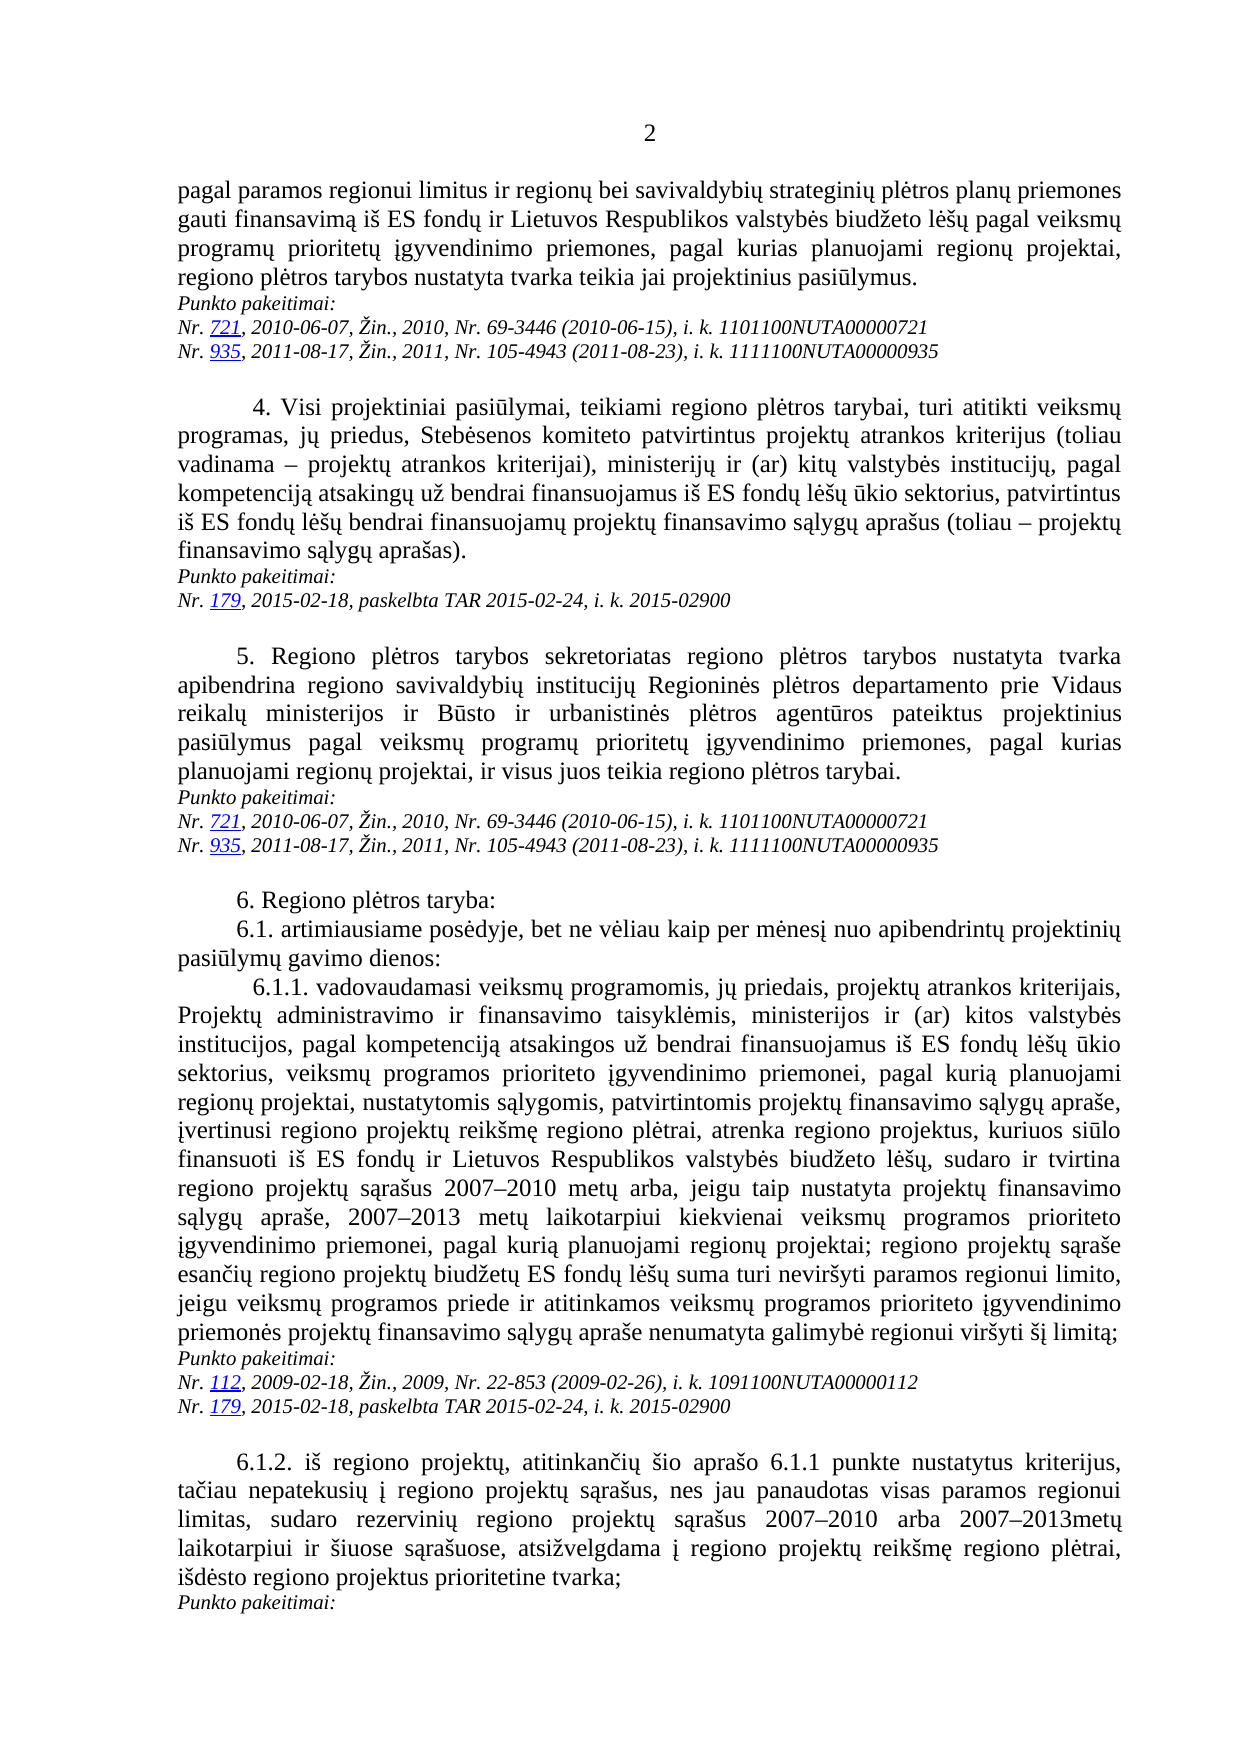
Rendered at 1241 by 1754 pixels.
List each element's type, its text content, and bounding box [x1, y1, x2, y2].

text 6.1. artimiausiame posėdyje, bet ne vėliau kaip per mėnesį nuo apibendrintų projektinių pasiūlymų gavimo dienos: [177, 914, 1122, 972]
text 6.1.1. vadovaudamasi veiksmų programomis, jų priedais, projektų atrankos kriterijais, Projektų administravimo ir finansavimo taisyklėmis, ministerijos ir (ar) kitos valstybės institucijos, pagal kompetenciją atsakingos už bendrai finansuojamus iš ES fondų lėšų ūkio sektorius, veiksmų programos prioriteto įgyvendinimo priemonei, pagal kurią planuojami regionų projektai, nustatytomis sąlygomis, patvirtintomis projektų finansavimo sąlygų apraše, įvertinusi regiono projektų reikšmę regiono plėtrai, atrenka regiono projektus, kuriuos siūlo finansuoti iš ES fondų ir Lietuvos Respublikos valstybės biudžeto lėšų, sudaro ir tvirtina regiono projektų sąrašus 2007–2010 metų arba, jeigu taip nustatyta projektų finansavimo sąlygų apraše, 2007–2013 metų laikotarpiui kiekvienai veiksmų programos prioriteto įgyvendinimo priemonei, pagal kurią planuojami regionų projektai; regiono projektų sąraše esančių regiono projektų biudžetų ES fondų lėšų suma turi neviršyti paramos regionui limito, jeigu veiksmų programos priede ir atitinkamos veiksmų programos prioriteto įgyvendinimo priemonės projektų finansavimo sąlygų apraše nenumatyta galimybė regionui viršyti šį limitą; [177, 972, 1122, 1346]
text Punkto pakeitimai: [177, 785, 1122, 809]
text 6.1.2. iš regiono projektų, atitinkančių šio aprašo 6.1.1 punkte nustatytus kriterijus, tačiau nepatekusių į regiono projektų sąrašus, nes jau panaudotas visas paramos regionui limitas, sudaro rezervinių regiono projektų sąrašus 2007–2010 arba 2007–2013metų laikotarpiui ir šiuose sąrašuose, atsižvelgdama į regiono projektų reikšmę regiono plėtrai, išdėsto regiono projektus prioritetine tvarka; [177, 1447, 1122, 1590]
text Nr. 721, 2010-06-07, Žin., 2010, Nr. 69-3446 (2010-06-15), i. k. 1101100NUTA00000721 [177, 315, 1122, 339]
text Nr. 179, 2015-02-18, paskelbta TAR 2015-02-24, i. k. 2015-02900 [177, 588, 1122, 612]
text 6. Regiono plėtros taryba: [177, 886, 1122, 914]
text Punkto pakeitimai: [177, 1346, 1122, 1370]
text Punkto pakeitimai: [177, 564, 1122, 588]
text Nr. 935, 2011-08-17, Žin., 2011, Nr. 105-4943 (2011-08-23), i. k. 1111100NUTA00000935 [177, 339, 1122, 363]
text 4. Visi projektiniai pasiūlymai, teikiami regiono plėtros tarybai, turi atitikti veiksmų programas, jų priedus, Stebėsenos komiteto patvirtintus projektų atrankos kriterijus (toliau vadinama – projektų atrankos kriterijai), ministerijų ir (ar) kitų valstybės institucijų, pagal kompetenciją atsakingų už bendrai finansuojamus iš ES fondų lėšų ūkio sektorius, patvirtintus iš ES fondų lėšų bendrai finansuojamų projektų finansavimo sąlygų aprašus (toliau – projektų finansavimo sąlygų aprašas). [177, 392, 1122, 564]
text 5. Regiono plėtros tarybos sekretoriatas regiono plėtros tarybos nustatyta tvarka apibendrina regiono savivaldybių institucijų Regioninės plėtros departamento prie Vidaus reikalų ministerijos ir Būsto ir urbanistinės plėtros agentūros pateiktus projektinius pasiūlymus pagal veiksmų programų prioritetų įgyvendinimo priemones, pagal kurias planuojami regionų projektai, ir visus juos teikia regiono plėtros tarybai. [177, 641, 1122, 785]
text Nr. 721, 2010-06-07, Žin., 2010, Nr. 69-3446 (2010-06-15), i. k. 1101100NUTA00000721 [177, 809, 1122, 833]
text Punkto pakeitimai: [177, 1590, 1122, 1614]
text Nr. 112, 2009-02-18, Žin., 2009, Nr. 22-853 (2009-02-26), i. k. 1091100NUTA00000112 [177, 1370, 1122, 1394]
text Punkto pakeitimai: [177, 291, 1122, 315]
text Nr. 935, 2011-08-17, Žin., 2011, Nr. 105-4943 (2011-08-23), i. k. 1111100NUTA00000935 [177, 833, 1122, 857]
text Nr. 179, 2015-02-18, paskelbta TAR 2015-02-24, i. k. 2015-02900 [177, 1394, 1122, 1418]
text pagal paramos regionui limitus ir regionų bei savivaldybių strateginių plėtros planų priemones gauti finansavimą iš ES fondų ir Lietuvos Respublikos valstybės biudžeto lėšų pagal veiksmų programų prioritetų įgyvendinimo priemones, pagal kurias planuojami regionų projektai, regiono plėtros tarybos nustatyta tvarka teikia jai projektinius pasiūlymus. [177, 176, 1122, 291]
